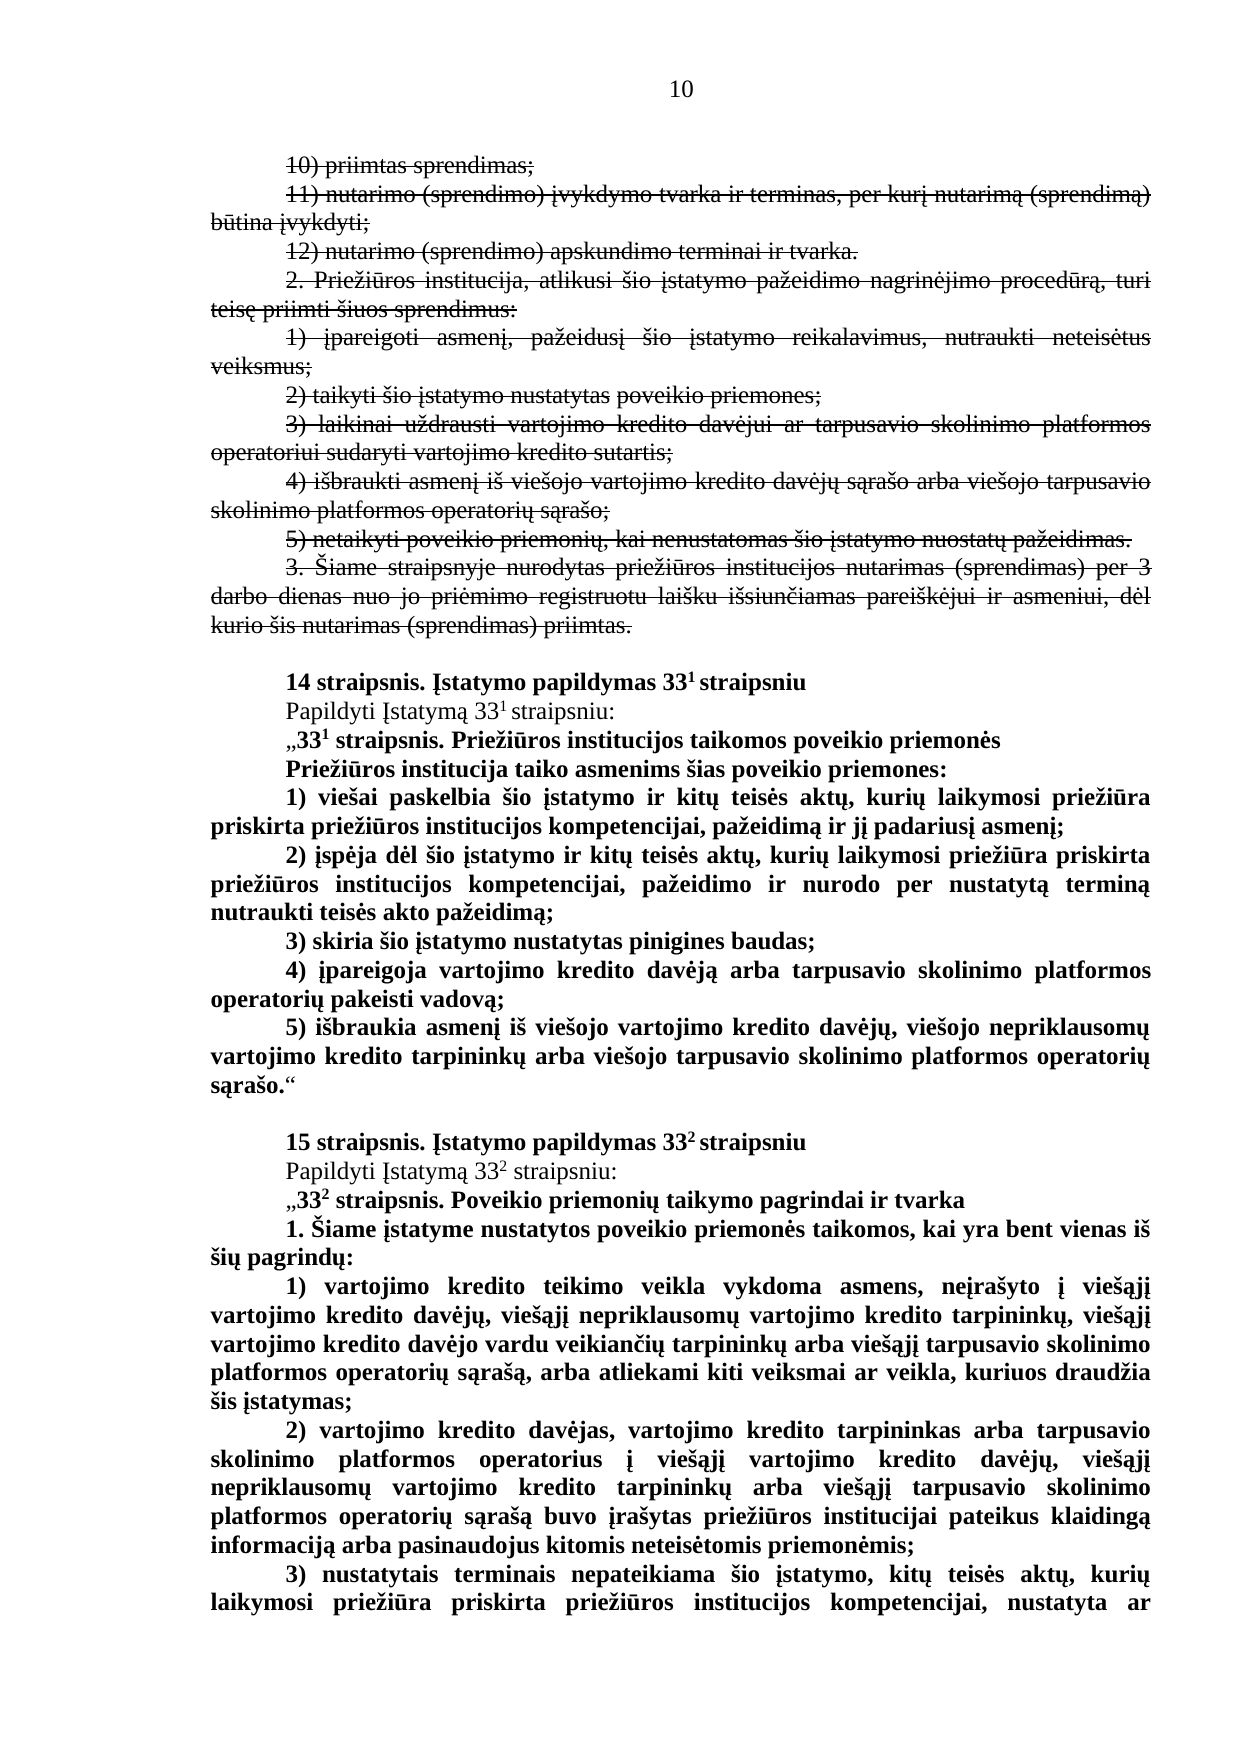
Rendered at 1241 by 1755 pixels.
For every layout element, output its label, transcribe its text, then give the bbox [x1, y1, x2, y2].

text 1) vartojimo kredito teikimo veikla vykdoma asmens, neįrašyto į viešąjį vartojimo kredito davėjų, viešąjį nepriklausomų vartojimo kredito tarpininkų, viešąjį vartojimo kredito davėjo vardu veikiančių tarpininkų arba viešąjį tarpusavio skolinimo platformos operatorių sąrašą, arba atliekami kiti veiksmai ar veikla, kuriuos draudžia šis įstatymas; [210, 1271, 1152, 1415]
text Papildyti Įstatymą 331 straipsniu: [210, 696, 1152, 725]
text „332 straipsnis. Poveikio priemonių taikymo pagrindai ir tvarka [210, 1185, 1152, 1214]
text 1. Šiame įstatyme nustatytos poveikio priemonės taikomos, kai yra bent vienas iš šių pagrindų: [210, 1214, 1152, 1271]
text 5) netaikyti poveikio priemonių, kai nenustatomas šio įstatymo nuostatų pažeidimas. [210, 524, 1152, 552]
text 11) nutarimo (sprendimo) įvykdymo tvarka ir terminas, per kurį nutarimą (sprendimą) būtina įvykdyti; [210, 179, 1152, 236]
text 10) priimtas sprendimas; [210, 150, 1152, 179]
text 3) nustatytais terminais nepateikiama šio įstatymo, kitų teisės aktų, kurių laikymosi priežiūra priskirta priežiūros institucijos kompetencijai, nustatyta ar [210, 1559, 1152, 1616]
text 12) nutarimo (sprendimo) apskundimo terminai ir tvarka. [210, 236, 1152, 265]
text 1) viešai paskelbia šio įstatymo ir kitų teisės aktų, kurių laikymosi priežiūra priskirta priežiūros institucijos kompetencijai, pažeidimą ir jį padariusį asmenį; [210, 782, 1152, 840]
text 2. Priežiūros institucija, atlikusi šio įstatymo pažeidimo nagrinėjimo procedūrą, turi teisę priimti šiuos sprendimus: [210, 265, 1152, 322]
text Papildyti Įstatymą 332 straipsniu: [210, 1156, 1152, 1185]
text 1) įpareigoti asmenį, pažeidusį šio įstatymo reikalavimus, nutraukti neteisėtus veiksmus; [210, 322, 1152, 380]
text 3) skiria šio įstatymo nustatytas pinigines baudas; [210, 926, 1152, 955]
text 2) įspėja dėl šio įstatymo ir kitų teisės aktų, kurių laikymosi priežiūra priskirta priežiūros institucijos kompetencijai, pažeidimo ir nurodo per nustatytą terminą nutraukti teisės akto pažeidimą; [210, 840, 1152, 926]
text 2) taikyti šio įstatymo nustatytas poveikio priemones; [210, 380, 1152, 409]
text „331 straipsnis. Priežiūros institucijos taikomos poveikio priemonės [210, 725, 1152, 754]
text 3. Šiame straipsnyje nurodytas priežiūros institucijos nutarimas (sprendimas) per 3 darbo dienas nuo jo priėmimo registruotu laišku išsiunčiamas pareiškėjui ir asmeniui, dėl kurio šis nutarimas (sprendimas) priimtas. [210, 552, 1152, 639]
text 4) įpareigoja vartojimo kredito davėją arba tarpusavio skolinimo platformos operatorių pakeisti vadovą; [210, 955, 1152, 1012]
text 15 straipsnis. Įstatymo papildymas 332 straipsniu [210, 1127, 1152, 1156]
text Priežiūros institucija taiko asmenims šias poveikio priemones: [210, 754, 1152, 782]
text 14 straipsnis. Įstatymo papildymas 331 straipsniu [210, 667, 1152, 696]
text 2) vartojimo kredito davėjas, vartojimo kredito tarpininkas arba tarpusavio skolinimo platformos operatorius į viešąjį vartojimo kredito davėjų, viešąjį nepriklausomų vartojimo kredito tarpininkų arba viešąjį tarpusavio skolinimo platformos operatorių sąrašą buvo įrašytas priežiūros institucijai pateikus klaidingą informaciją arba pasinaudojus kitomis neteisėtomis priemonėmis; [210, 1415, 1152, 1559]
text 4) išbraukti asmenį iš viešojo vartojimo kredito davėjų sąrašo arba viešojo tarpusavio skolinimo platformos operatorių sąrašo; [210, 466, 1152, 524]
text 5) išbraukia asmenį iš viešojo vartojimo kredito davėjų, viešojo nepriklausomų vartojimo kredito tarpininkų arba viešojo tarpusavio skolinimo platformos operatorių sąrašo.“ [210, 1012, 1152, 1099]
text 3) laikinai uždrausti vartojimo kredito davėjui ar tarpusavio skolinimo platformos operatoriui sudaryti vartojimo kredito sutartis; [210, 409, 1152, 466]
